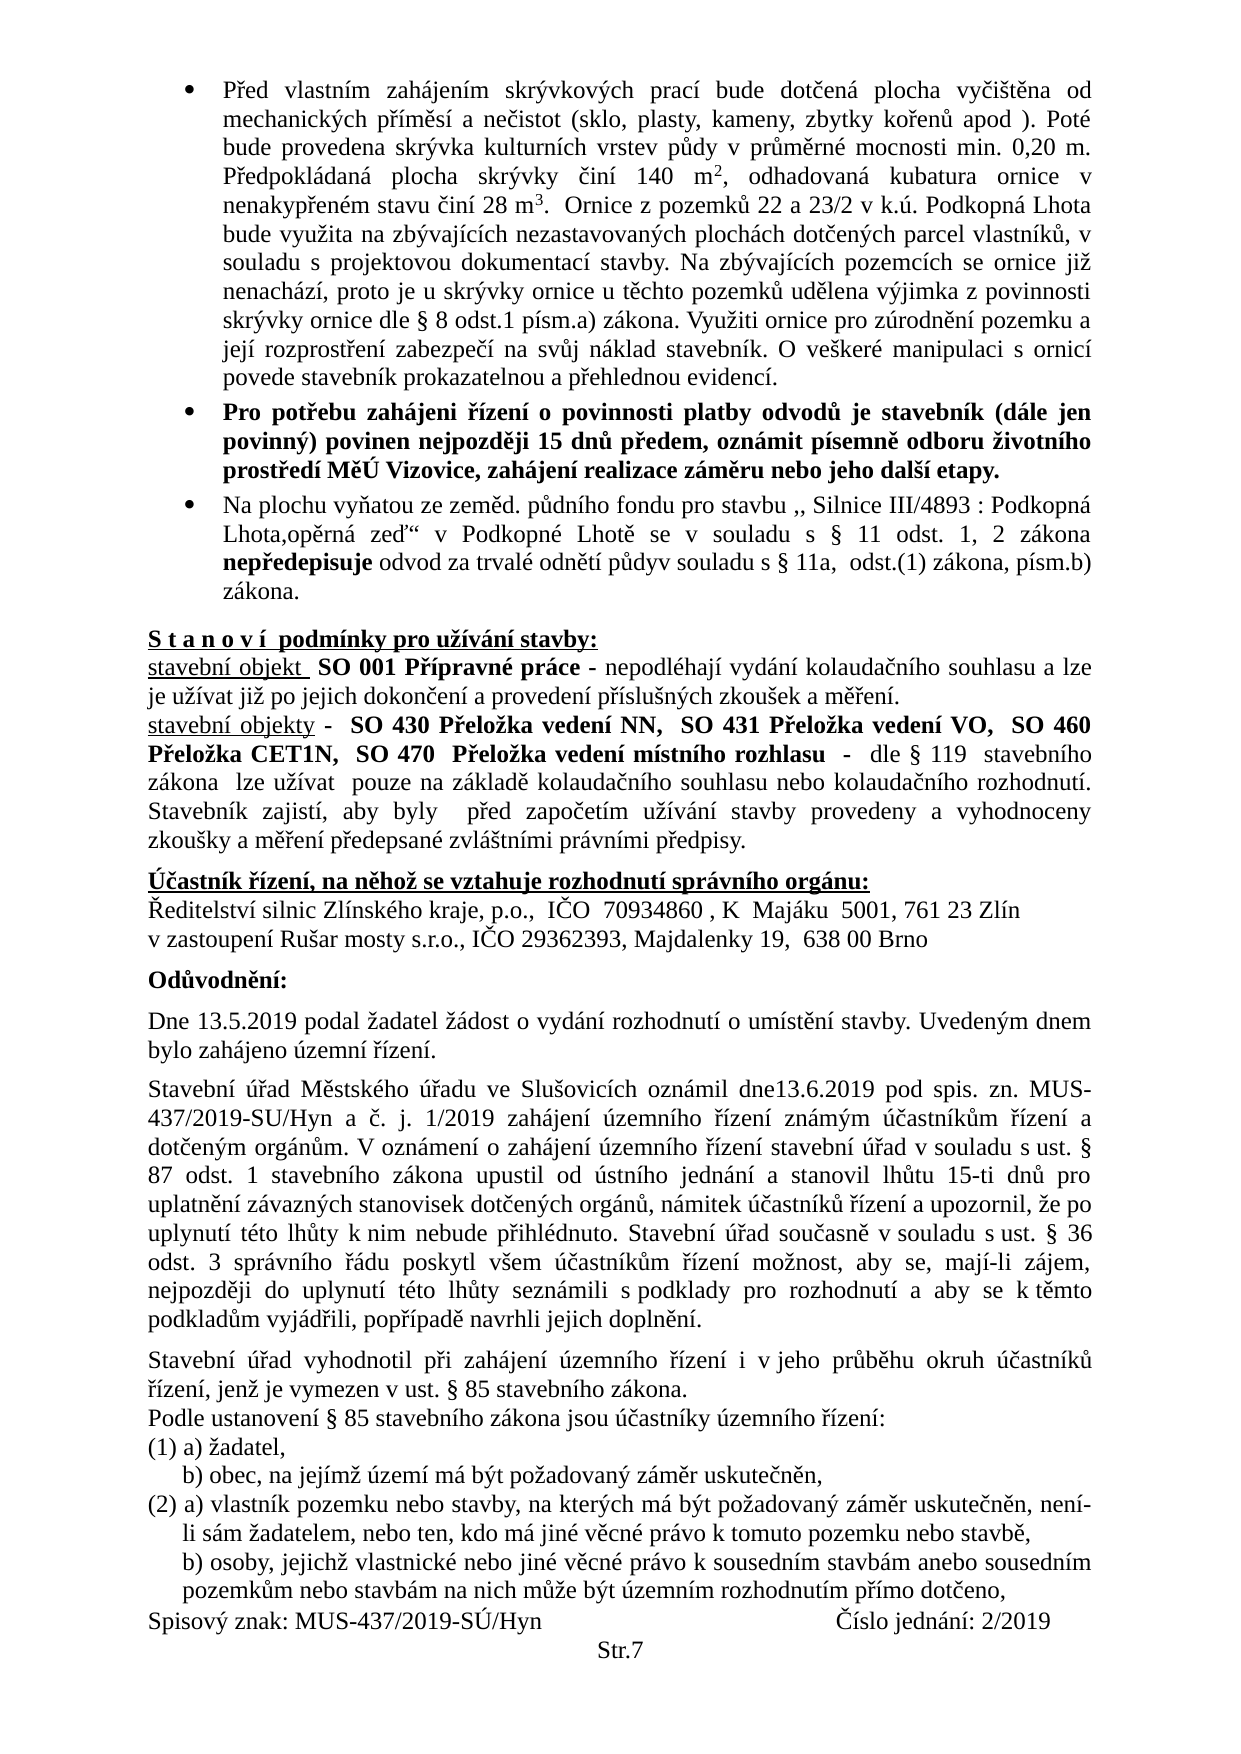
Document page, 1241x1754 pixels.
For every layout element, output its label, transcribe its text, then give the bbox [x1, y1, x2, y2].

text Účastník řízení, na něhož se vztahuje rozhodnutí správního orgánu: [148, 866, 1092, 895]
text stavební objekt SO 001 Přípravné práce - nepodléhají vydání kolaudačního souhlasu a lze je užívat již po jejich dokončení a provedení příslušných zkoušek a měření. [148, 652, 1092, 710]
text Odůvodnění: [148, 965, 1092, 994]
list Na plochu vyňatou ze zeměd. půdního fondu pro stavbu ,, Silnice III/4893 : Podkopná Lhota,opěrná zeď“ v Podkopné Lhotě se v souladu s § 11 odst. 1, 2 zákona nepředepisuje odvod za trvalé odnětí půdyv souladu s § 11a, odst.(1) zákona, písm.b) zákona. [185, 490, 1092, 605]
text Ředitelství silnic Zlínského kraje, p.o., IČO 70934860 , K Majáku 5001, 761 23 Zlín [148, 895, 1092, 924]
text b) obec, na jejímž území má být požadovaný záměr uskutečněn, [182, 1460, 1092, 1489]
text Stavební úřad vyhodnotil při zahájení územního řízení i v jeho průběhu okruh účastníků řízení, jenž je vymezen v ust. § 85 stavebního zákona. [148, 1345, 1092, 1403]
text S t a n o v í podmínky pro užívání stavby: [148, 624, 1092, 652]
text v zastoupení Rušar mosty s.r.o., IČO 29362393, Majdalenky 19, 638 00 Brno [148, 924, 1092, 952]
list Pro potřebu zahájeni řízení o povinnosti platby odvodů je stavebník (dále jen povinný) povinen nejpozději 15 dnů předem, oznámit písemně odboru životního prostředí MěÚ Vizovice, zahájení realizace záměru nebo jeho další etapy. [185, 397, 1092, 484]
text Podle ustanovení § 85 stavebního zákona jsou účastníky územního řízení: [148, 1403, 1092, 1432]
text Dne 13.5.2019 podal žadatel žádost o vydání rozhodnutí o umístění stavby. Uvedeným dnem bylo zahájeno územní řízení. [148, 1006, 1092, 1064]
text (2) a) vlastník pozemku nebo stavby, na kterých má být požadovaný záměr uskutečněn, není-li sám žadatelem, nebo ten, kdo má jiné věcné právo k tomuto pozemku nebo stavbě, [148, 1489, 1092, 1547]
text Stavební úřad Městského úřadu ve Slušovicích oznámil dne13.6.2019 pod spis. zn. MUS-437/2019-SU/Hyn a č. j. 1/2019 zahájení územního řízení známým účastníkům řízení a dotčeným orgánům. V oznámení o zahájení územního řízení stavební úřad v souladu s ust. § 87 odst. 1 stavebního zákona upustil od ústního jednání a stanovil lhůtu 15-ti dnů pro uplatnění závazných stanovisek dotčených orgánů, námitek účastníků řízení a upozornil, že po uplynutí této lhůty k nim nebude přihlédnuto. Stavební úřad současně v souladu s ust. § 36 odst. 3 správního řádu poskytl všem účastníkům řízení možnost, aby se, mají-li zájem, nejpozději do uplynutí této lhůty seznámili s podklady pro rozhodnutí a aby se k těmto podkladům vyjádřili, popřípadě navrhli jejich doplnění. [148, 1074, 1092, 1333]
list Před vlastním zahájením skrývkových prací bude dotčená plocha vyčištěna od mechanických příměsí a nečistot (sklo, plasty, kameny, zbytky kořenů apod ). Poté bude provedena skrývka kulturních vrstev půdy v průměrné mocnosti min. 0,20 m. Předpokládaná plocha skrývky činí 140 m2, odhadovaná kubatura ornice v nenakypřeném stavu činí 28 m3. Ornice z pozemků 22 a 23/2 v k.ú. Podkopná Lhota bude využita na zbývajících nezastavovaných plochách dotčených parcel vlastníků, v souladu s projektovou dokumentací stavby. Na zbývajících pozemcích se ornice již nenachází, proto je u skrývky ornice u těchto pozemků udělena výjimka z povinnosti skrývky ornice dle § 8 odst.1 písm.a) zákona. Využiti ornice pro zúrodnění pozemku a její rozprostření zabezpečí na svůj náklad stavebník. O veškeré manipulaci s ornicí povede stavebník prokazatelnou a přehlednou evidencí. [185, 75, 1092, 391]
text b) osoby, jejichž vlastnické nebo jiné věcné právo k sousedním stavbám anebo sousedním pozemkům nebo stavbám na nich může být územním rozhodnutím přímo dotčeno, [182, 1547, 1092, 1604]
text (1) a) žadatel, [148, 1432, 1092, 1460]
text stavební objekty - SO 430 Přeložka vedení NN, SO 431 Přeložka vedení VO, SO 460 Přeložka CET1N, SO 470 Přeložka vedení místního rozhlasu - dle § 119 stavebního zákona lze užívat pouze na základě kolaudačního souhlasu nebo kolaudačního rozhodnutí. Stavebník zajistí, aby byly před započetím užívání stavby provedeny a vyhodnoceny zkoušky a měření předepsané zvláštními právními předpisy. [148, 710, 1092, 854]
